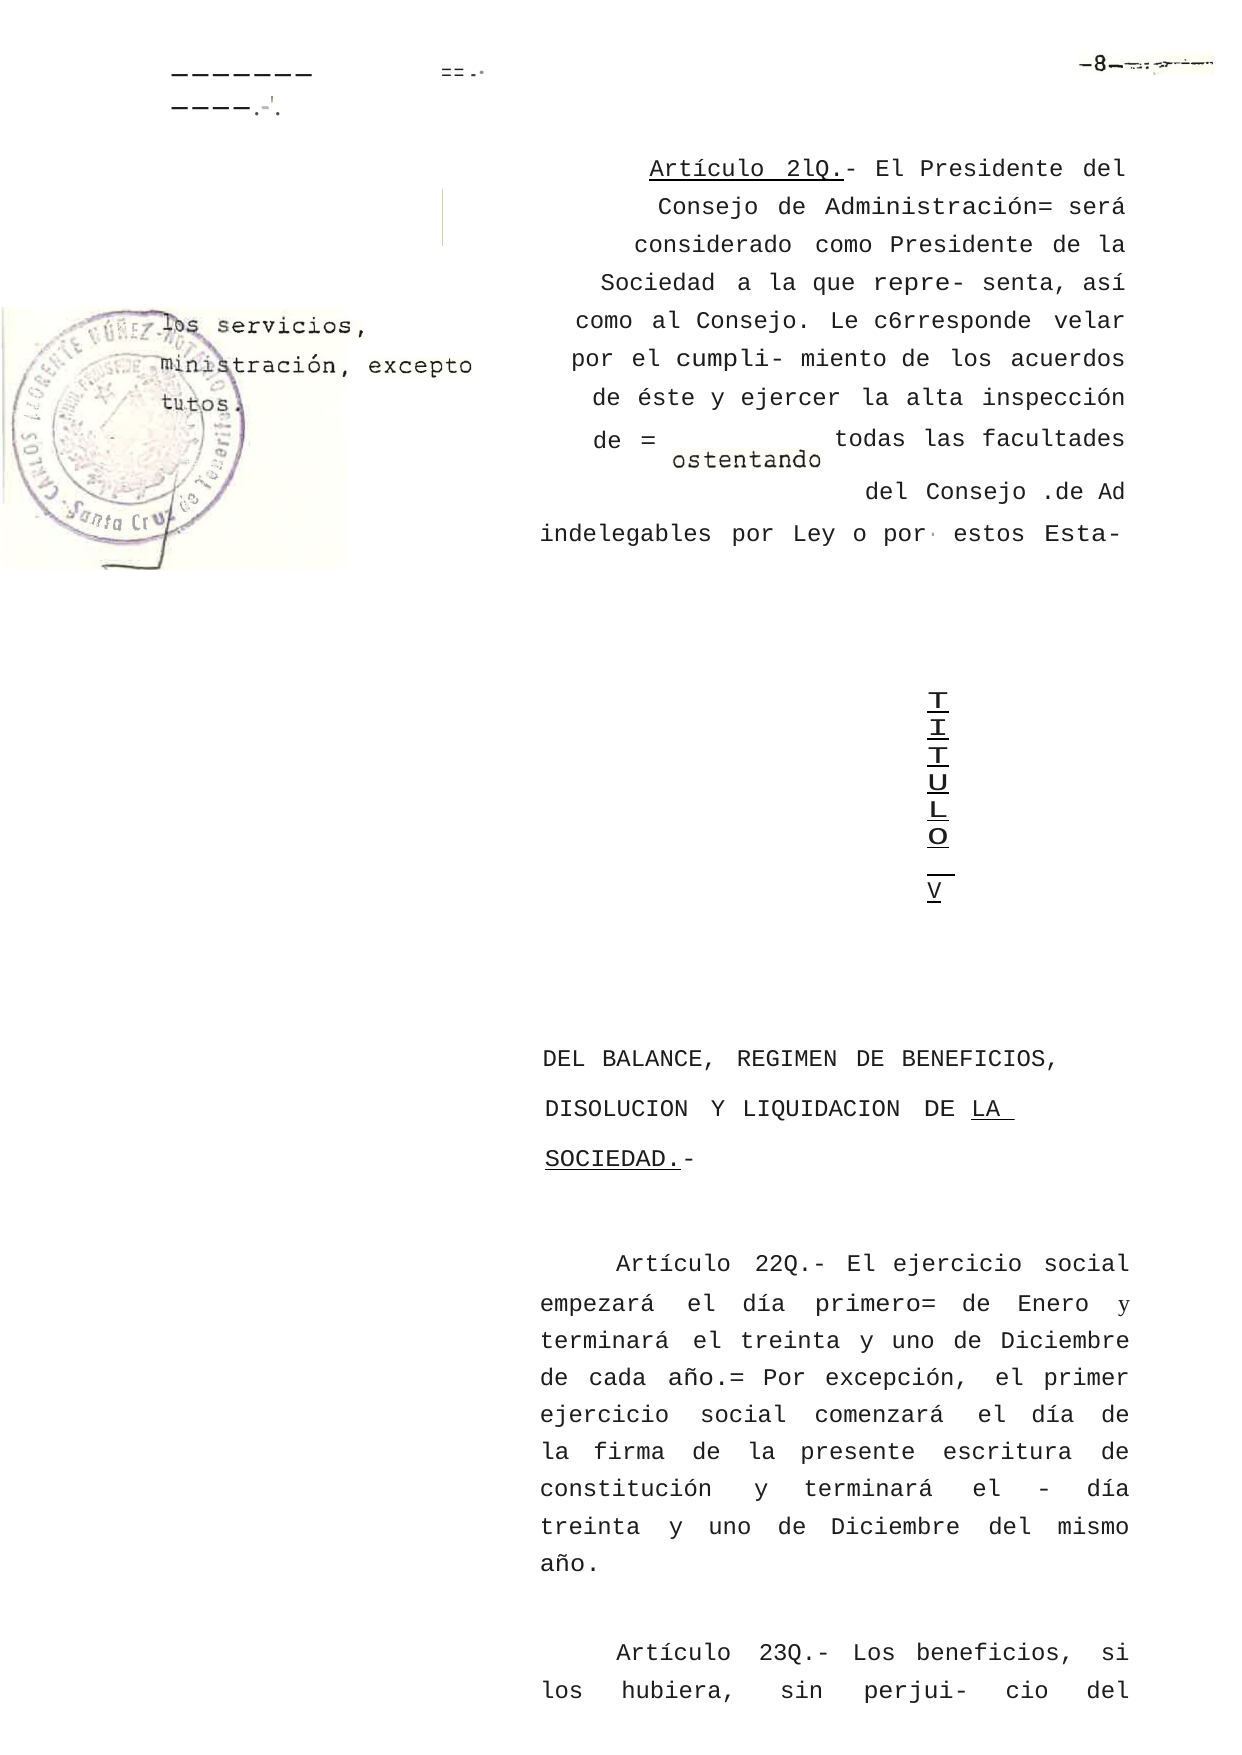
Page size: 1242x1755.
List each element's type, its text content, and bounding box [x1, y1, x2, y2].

text Artículo 2lQ.- El Presidente del Consejo de Administración= será considerado como Presidente de la Sociedad a la que repre-­ senta, así como al Consejo. Le c6rresponde velar por el cumpli-­ miento de los acuerdos de éste y ejercer la alta inspección de = todas las facultades del Consejo .de Ad [542, 157, 1125, 509]
text == -· [440, 54, 1229, 87]
text DEL BALANCE, REGIMEN DE BENEFICIOS, DISOLUCION Y LIQUIDACION DE LA SOCIEDAD.- [542, 1046, 1113, 1174]
text Artículo 22Q.- El ejercicio social empezará el día primero= de Enero y terminará el treinta y uno de Diciembre de cada año.= Por excepción, el primer ejercicio social comenzará el día de la firma de la presente escritura de constitución y terminará el -­ día treinta y uno de Diciembre del mismo año. [539, 1251, 1130, 1578]
text indelegables por Ley o por· estos Esta- [440, 522, 1122, 549]
text Artículo 23Q.- Los beneficios, si los hubiera, sin perjui-­ cio del [540, 1641, 1129, 1706]
text ------- ----.-'. [169, 54, 434, 120]
